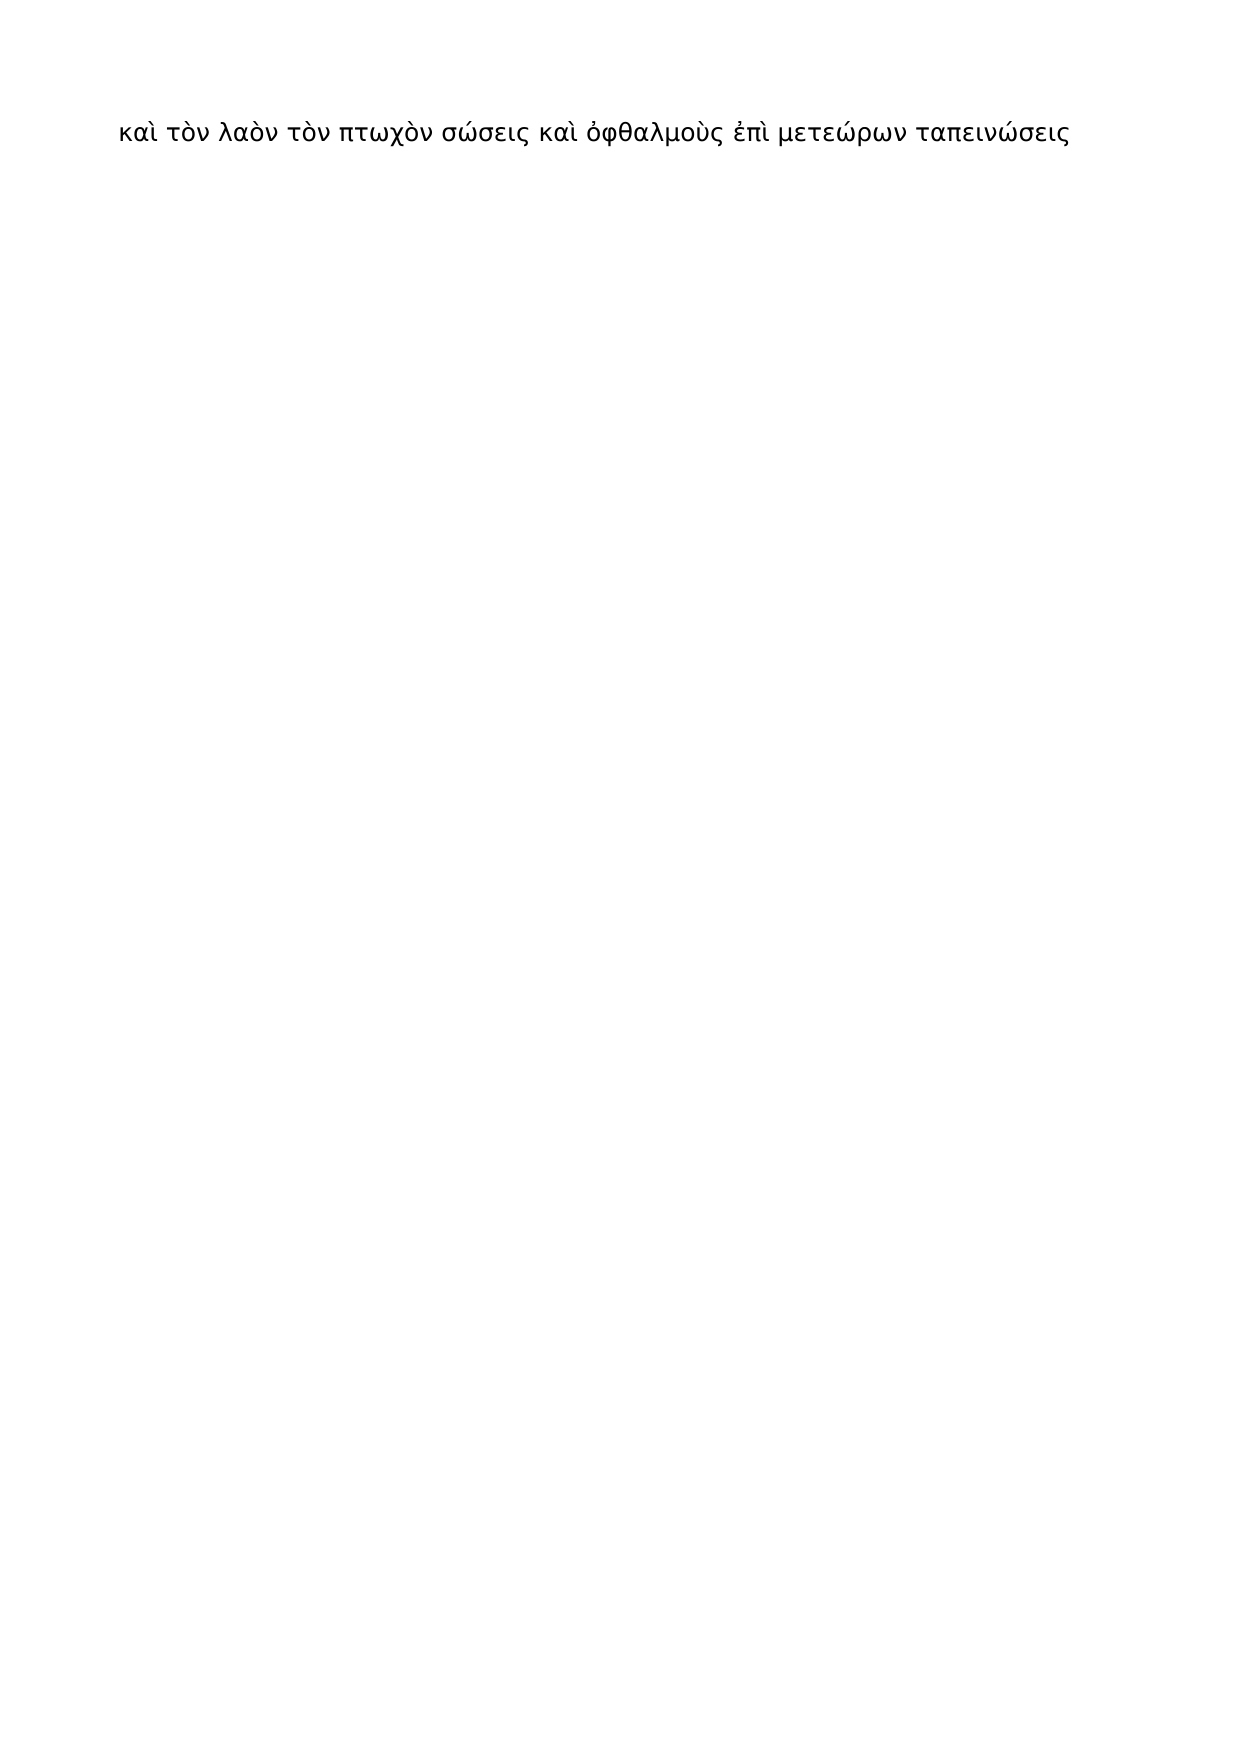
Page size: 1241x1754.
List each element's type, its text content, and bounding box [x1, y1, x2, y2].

text καὶ τὸν λαὸν τὸν πτωχὸν σώσεις καὶ ὀφθαλμοὺς ἐπὶ μετεώρων ταπεινώσεις [118, 118, 1122, 147]
